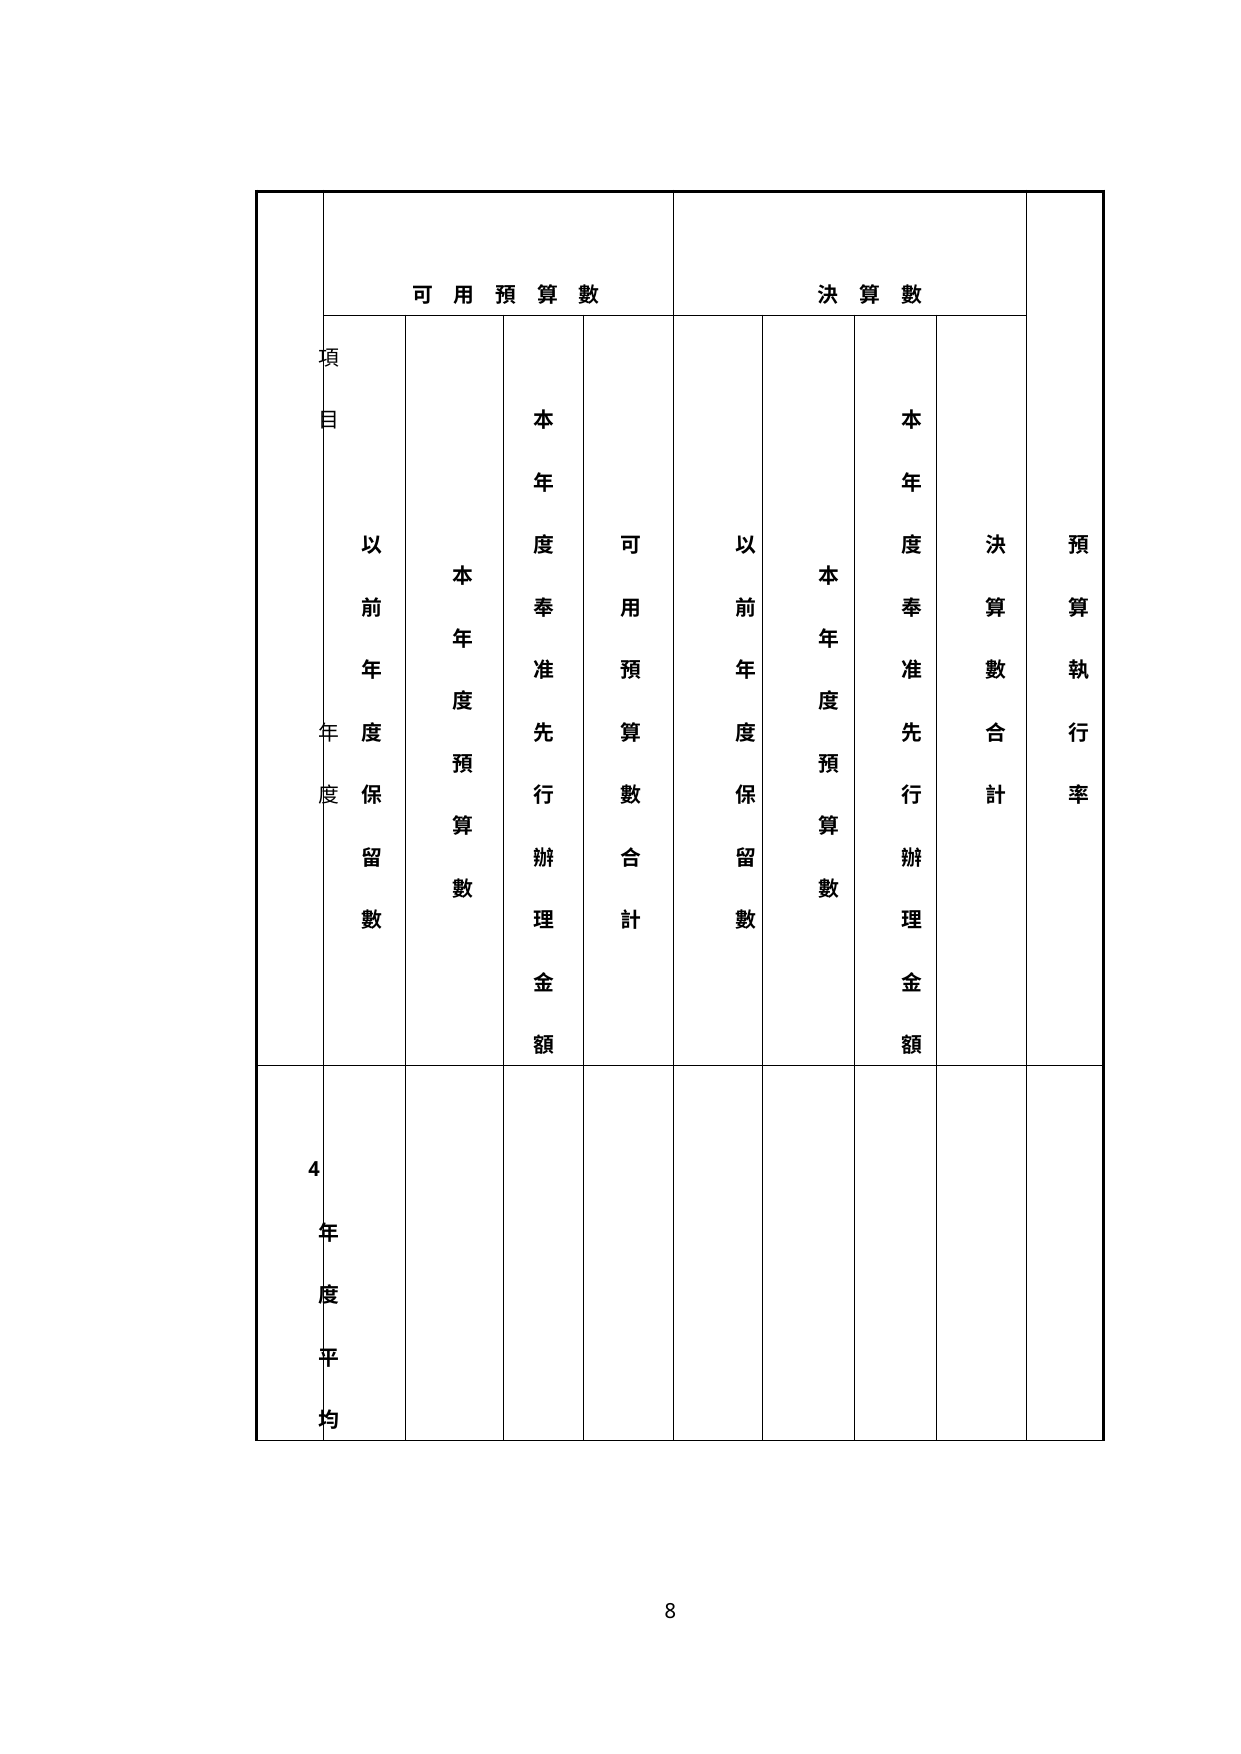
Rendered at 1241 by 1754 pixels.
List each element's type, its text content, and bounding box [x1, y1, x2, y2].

table_cell 本年度預算數 [406, 316, 503, 1064]
table_cell 本年度奉准先行辦理金額 [504, 316, 583, 1064]
table_cell 決算數合計 [937, 316, 1026, 1064]
table_cell [763, 1066, 854, 1439]
table_cell [1027, 1066, 1102, 1439]
table_cell 以前年度保留數 [674, 316, 762, 1064]
table_cell [937, 1066, 1026, 1439]
table_cell [406, 1066, 503, 1439]
table_cell [674, 1066, 762, 1439]
table_cell 25,226 [324, 1066, 405, 1439]
table_cell 以前年度保留數 [324, 316, 405, 1064]
table_header 預算執行率 [1027, 193, 1102, 1064]
table_header 決算數 [674, 193, 1026, 314]
table_cell 可用預算數合計 [584, 316, 673, 1064]
table_cell 本年度奉准先行辦理金額 [855, 316, 936, 1064]
table_cell [855, 1066, 936, 1439]
table_header 可用預算數 [324, 193, 673, 314]
table_cell 本年度預算數 [763, 316, 854, 1064]
table_cell 102至104年度平均 [258, 1066, 323, 1439]
table_header 項目 年度 [258, 193, 323, 1064]
table_cell [584, 1066, 673, 1439]
table_cell [504, 1066, 583, 1439]
